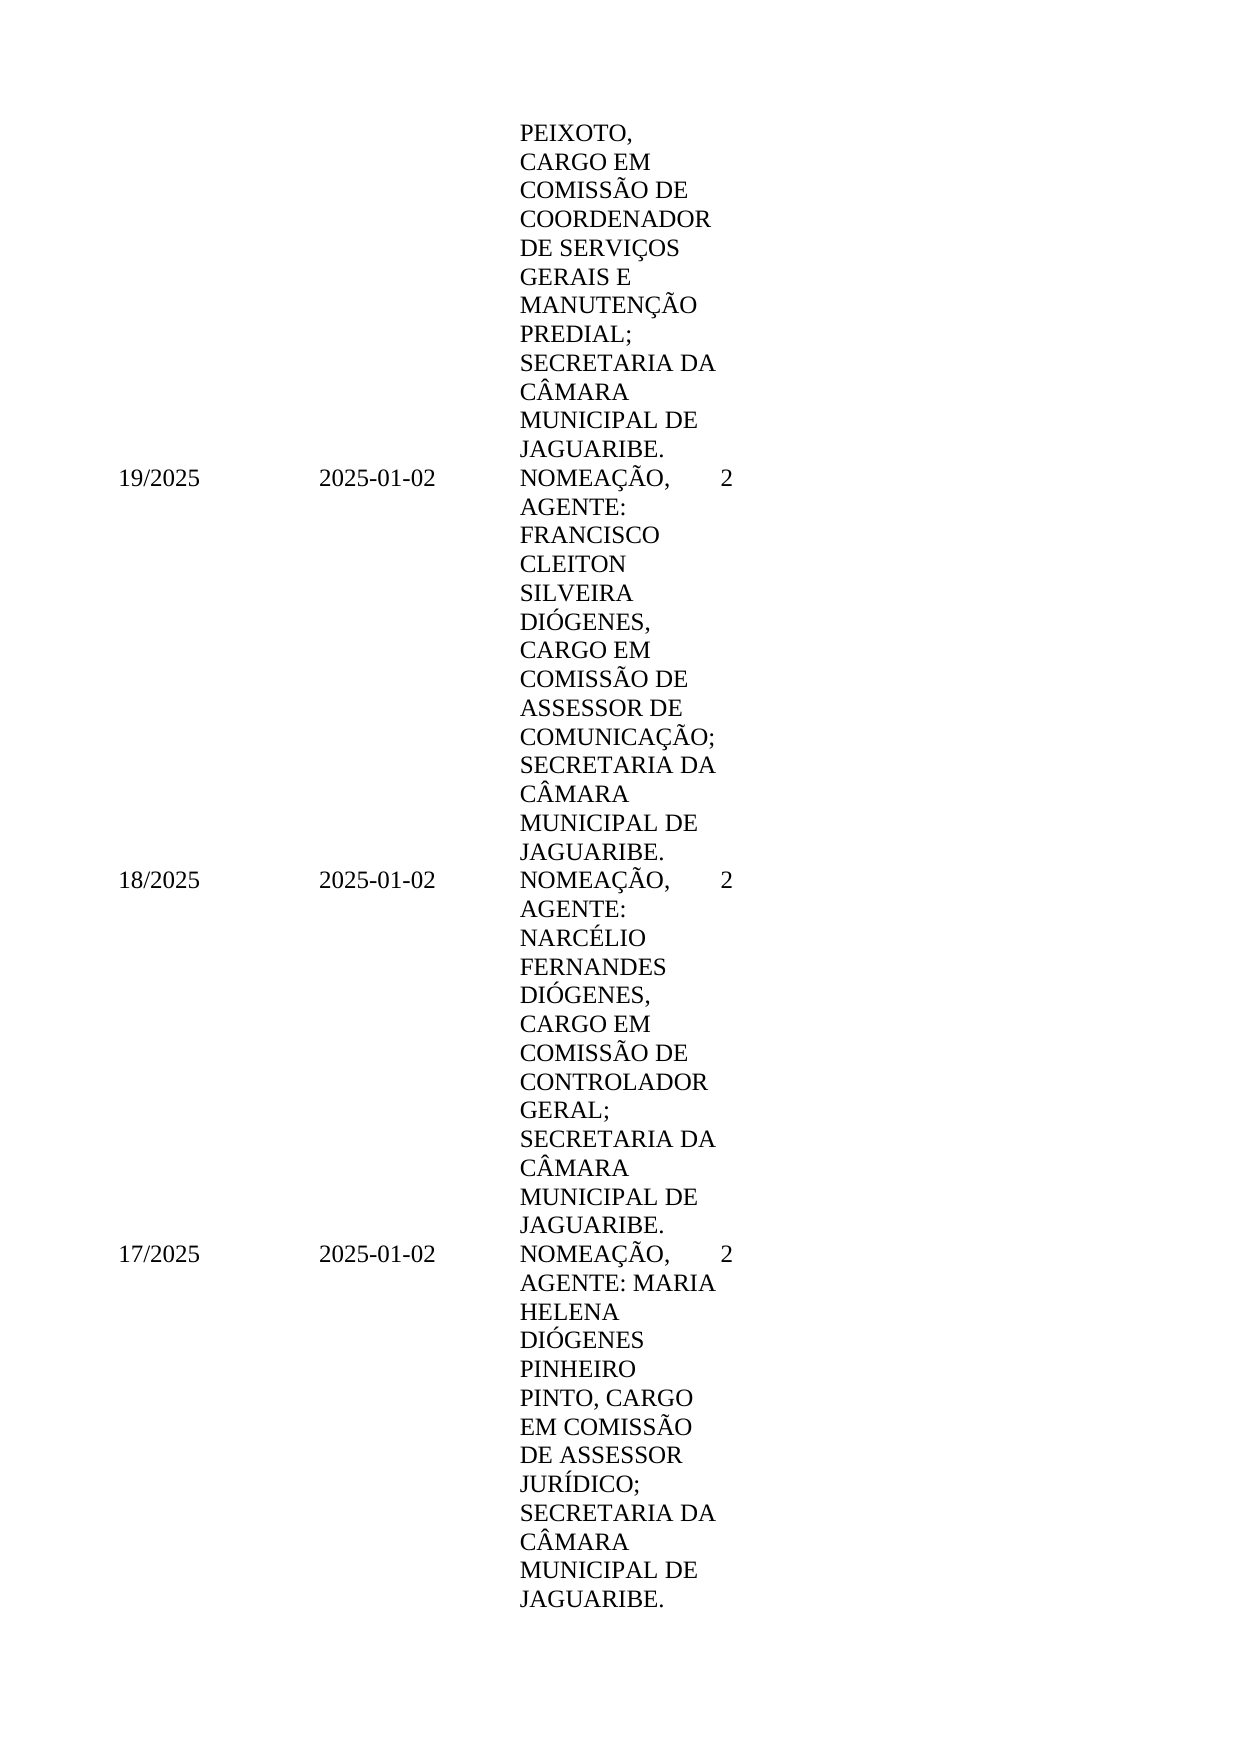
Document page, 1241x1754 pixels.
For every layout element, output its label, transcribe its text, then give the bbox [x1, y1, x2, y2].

table_cell NOMEAÇÃO, AGENTE: NARCÉLIO FERNANDES DIÓGENES, CARGO EM COMISSÃO DE CONTROLADOR GERAL; SECRETARIA DA CÂMARA MUNICIPAL DE JAGUARIBE. [520, 866, 720, 1239]
table_cell [921, 1239, 1122, 1613]
table_cell [319, 118, 519, 463]
table_cell PEIXOTO, CARGO EM COMISSÃO DE COORDENADOR DE SERVIÇOS GERAIS E MANUTENÇÃO PREDIAL; SECRETARIA DA CÂMARA MUNICIPAL DE JAGUARIBE. [520, 118, 720, 463]
table_cell [921, 866, 1122, 1239]
table_cell [921, 118, 1122, 463]
table_cell [921, 463, 1122, 866]
table_cell 2025-01-02 [319, 1239, 519, 1613]
table_cell NOMEAÇÃO, AGENTE: MARIA HELENA DIÓGENES PINHEIRO PINTO, CARGO EM COMISSÃO DE ASSESSOR JURÍDICO; SECRETARIA DA CÂMARA MUNICIPAL DE JAGUARIBE. [520, 1239, 720, 1613]
table_cell 18/2025 [118, 866, 319, 1239]
table_cell 19/2025 [118, 463, 319, 866]
table_cell [118, 118, 319, 463]
table_cell 2 [720, 1239, 921, 1613]
table_cell NOMEAÇÃO, AGENTE: FRANCISCO CLEITON SILVEIRA DIÓGENES, CARGO EM COMISSÃO DE ASSESSOR DE COMUNICAÇÃO; SECRETARIA DA CÂMARA MUNICIPAL DE JAGUARIBE. [520, 463, 720, 866]
table_cell [720, 118, 921, 463]
table_cell 2025-01-02 [319, 866, 519, 1239]
table_cell 17/2025 [118, 1239, 319, 1613]
table_cell 2025-01-02 [319, 463, 519, 866]
table_cell 2 [720, 463, 921, 866]
table_cell 2 [720, 866, 921, 1239]
